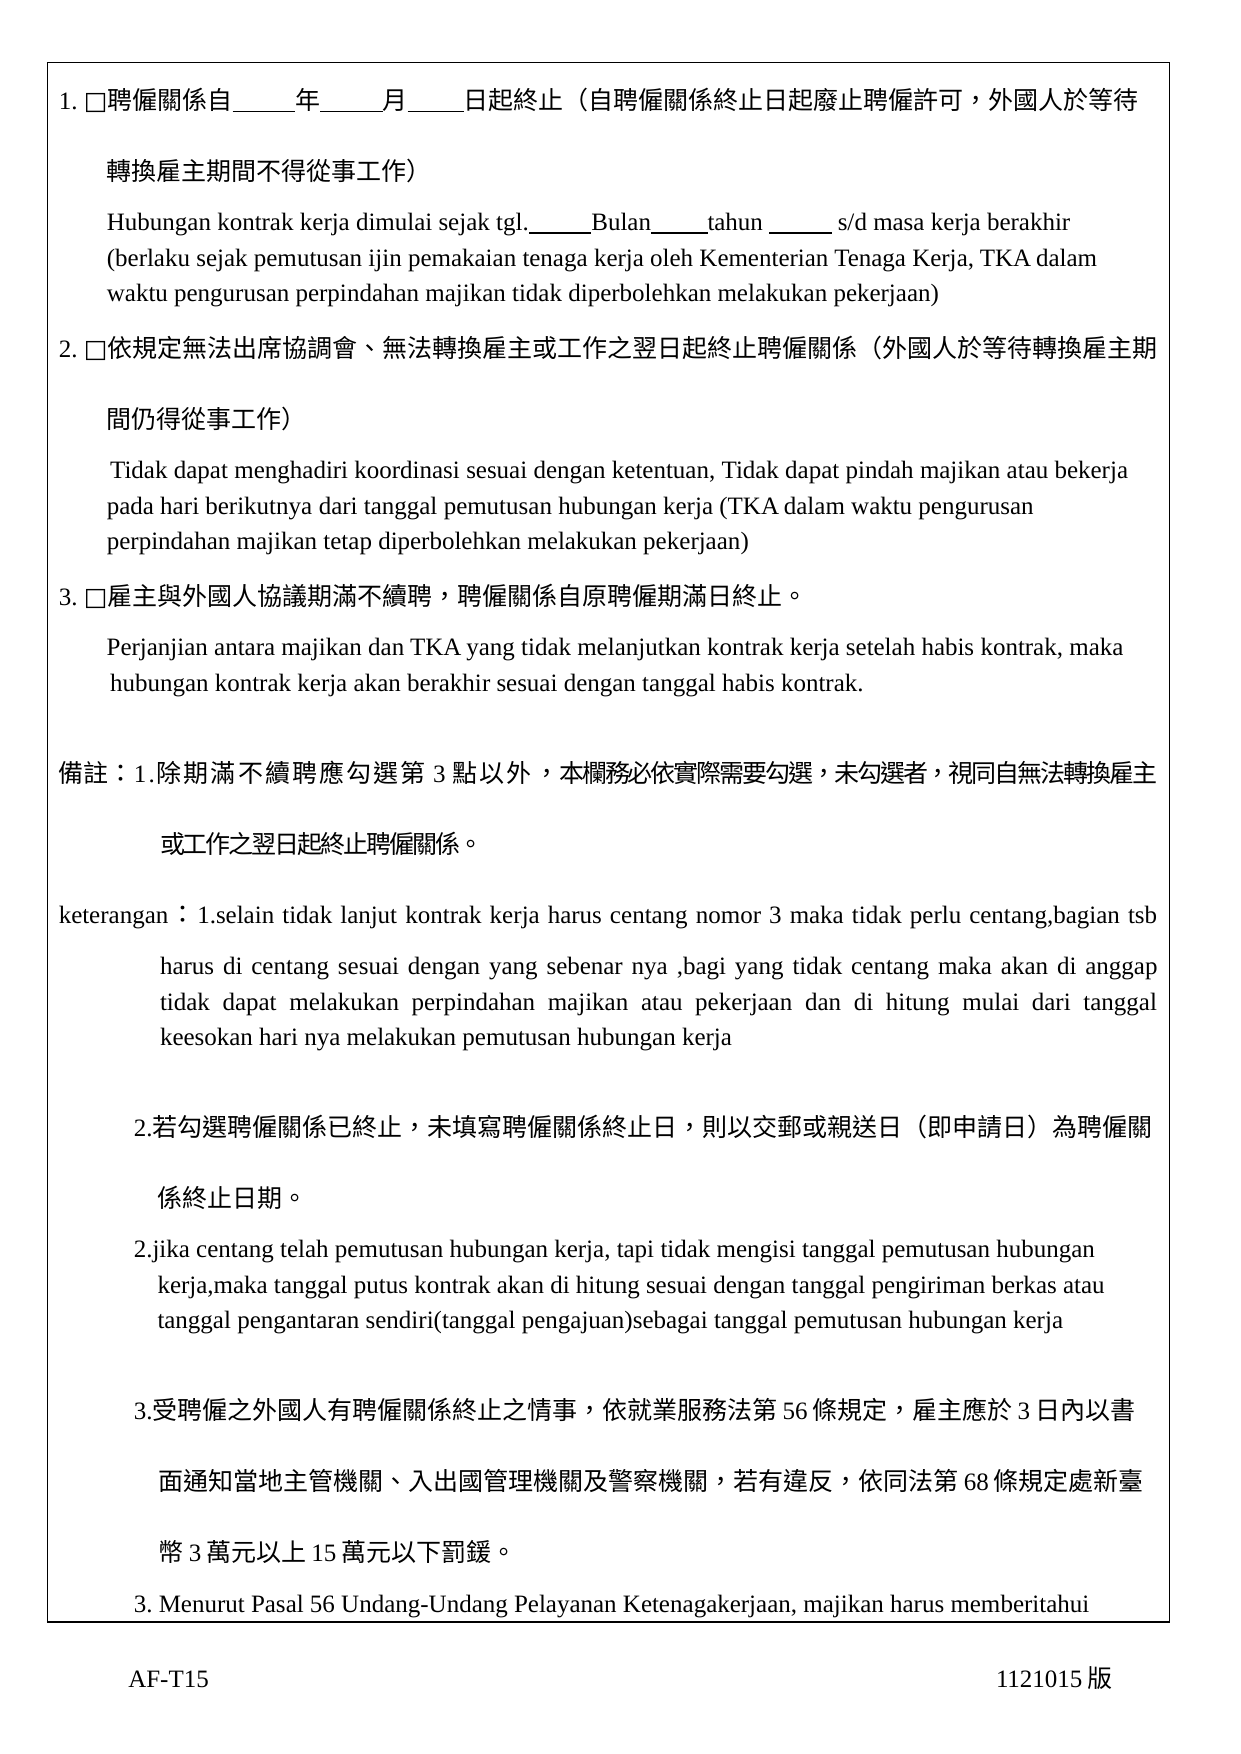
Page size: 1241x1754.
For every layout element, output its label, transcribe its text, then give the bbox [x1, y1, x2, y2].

table_cell 1. □聘僱關係自 年 月 日起終止（自聘僱關係終止日起廢止聘僱許可，外國人於等待轉換雇主期間不得從事工作） Hubungan kontrak kerja dimulai sejak tgl. Bulan tahun s/d masa kerja berakhir (berlaku sejak pemutusan ijin pemakaian tenaga kerja oleh Kementerian Tenaga Kerja, TKA dalam waktu pengurusan perpindahan majikan tidak diperbolehkan melakukan pekerjaan) 2. □依規定無法出席協調會、無法轉換雇主或工作之翌日起終止聘僱關係（外國人於等待轉換雇主期間仍得從事工作） Tidak dapat menghadiri koordinasi sesuai dengan ketentuan, Tidak dapat pindah majikan atau bekerja pada hari berikutnya dari tanggal pemutusan hubungan kerja (TKA dalam waktu pengurusan perpindahan majikan tetap diperbolehkan melakukan pekerjaan) 3. □雇主與外國人協議期滿不續聘，聘僱關係自原聘僱期滿日終止。 Perjanjian antara majikan dan TKA yang tidak melanjutkan kontrak kerja setelah habis kontrak, maka hubungan kontrak kerja akan berakhir sesuai dengan tanggal habis kontrak. 備註：1.除期滿不續聘應勾選第3點以外，本欄務必依實際需要勾選，未勾選者，視同自無法轉換雇主或工作之翌日起終止聘僱關係。 keterangan：1.selain tidak lanjut kontrak kerja harus centang nomor 3 maka tidak perlu centang,bagian tsb harus di centang sesuai dengan yang sebenar nya ,bagi yang tidak centang maka akan di anggap tidak dapat melakukan perpindahan majikan atau pekerjaan dan di hitung mulai dari tanggal keesokan hari nya melakukan pemutusan hubungan kerja 2.若勾選聘僱關係已終止，未填寫聘僱關係終止日，則以交郵或親送日（即申請日）為聘僱關係終止日期。 2.jika centang telah pemutusan hubungan kerja, tapi tidak mengisi tanggal pemutusan hubungan kerja,maka tanggal putus kontrak akan di hitung sesuai dengan tanggal pengiriman berkas atau tanggal pengantaran sendiri(tanggal pengajuan)sebagai tanggal pemutusan hubungan kerja 3.受聘僱之外國人有聘僱關係終止之情事，依就業服務法第56條規定，雇主應於3日內以書面通知當地主管機關、入出國管理機關及警察機關，若有違反，依同法第68條規定處新臺幣3萬元以上15萬元以下罰鍰。 3. Menurut Pasal 56 Undang-Undang Pelayanan Ketenagakerjaan, majikan harus memberitahui [48, 63, 1169, 1621]
